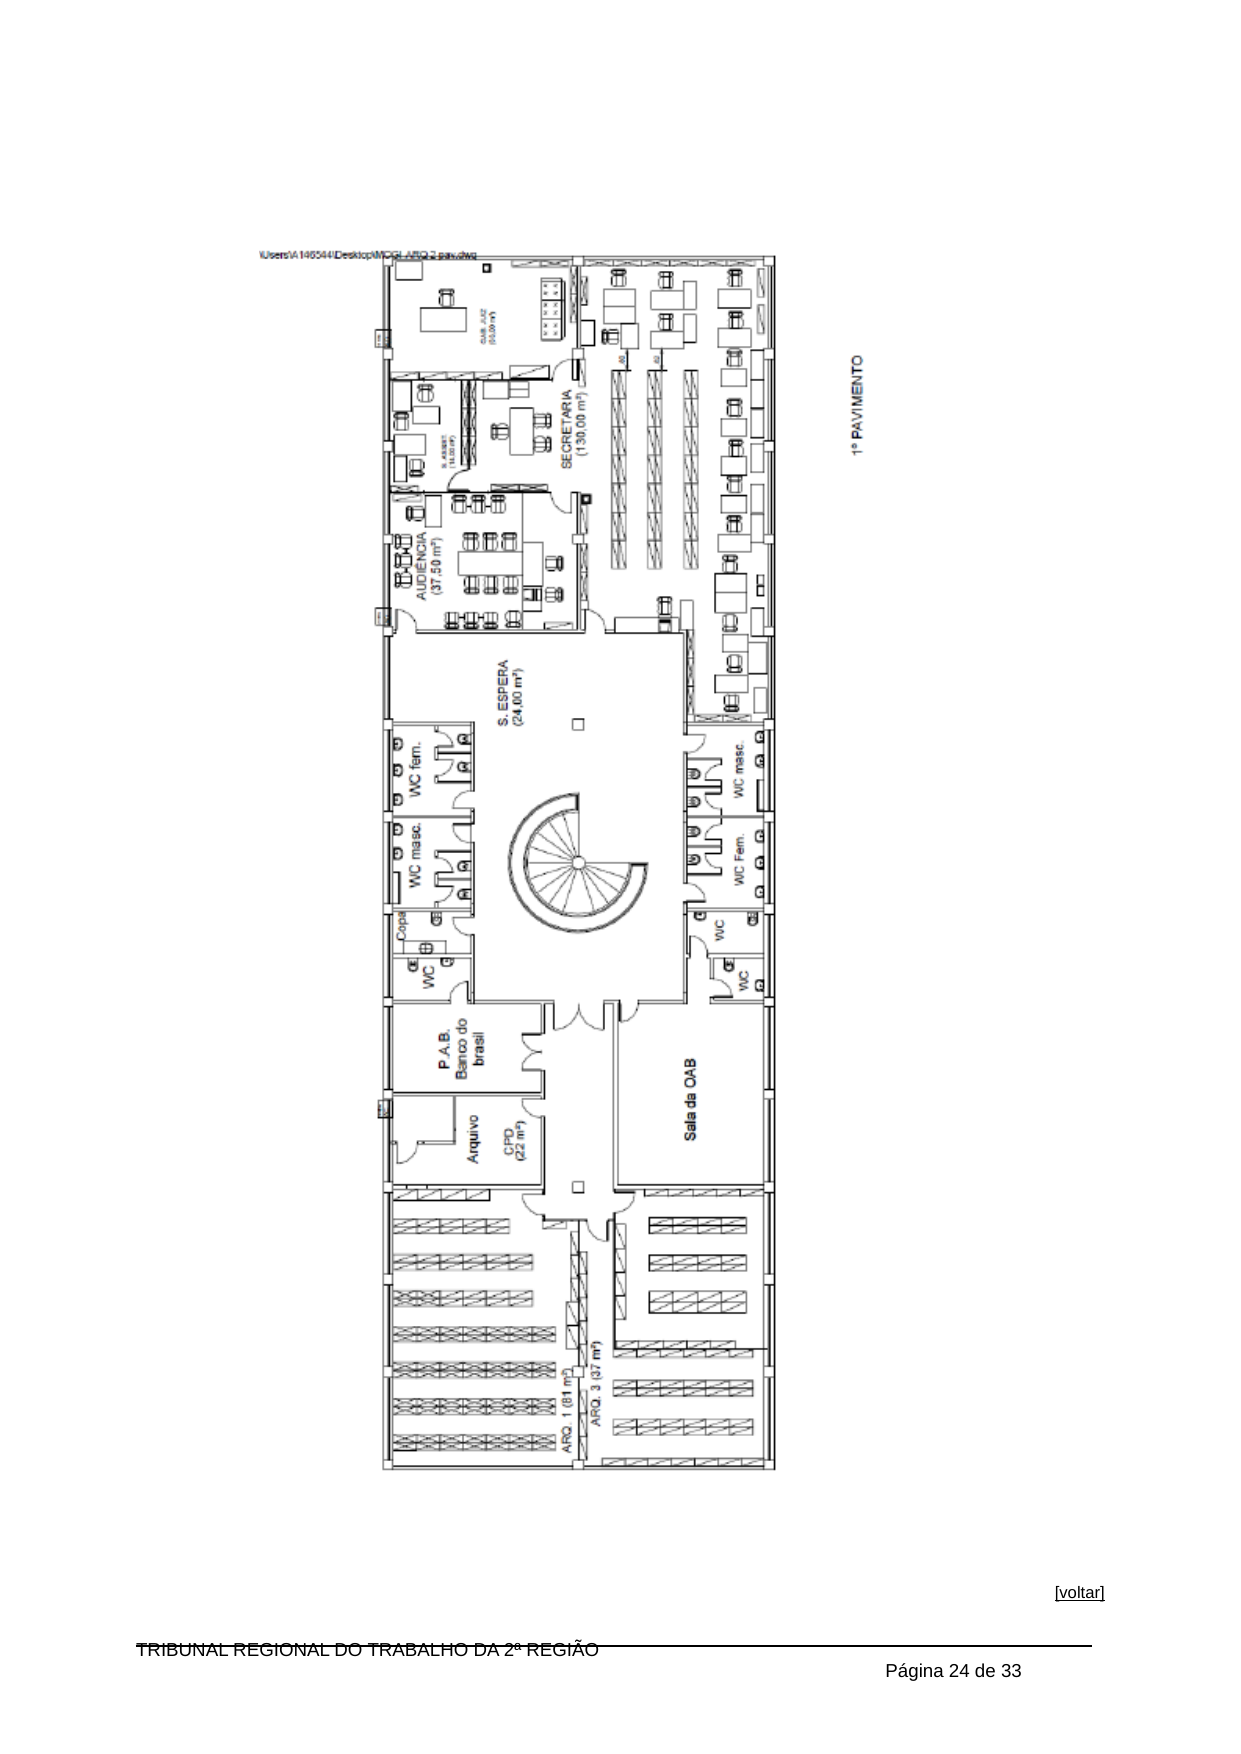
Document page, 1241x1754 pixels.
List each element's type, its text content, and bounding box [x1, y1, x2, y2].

text h [136, 101, 1104, 128]
picture [259, 245, 903, 1486]
text [voltar[voltar] [136, 1577, 1104, 1603]
